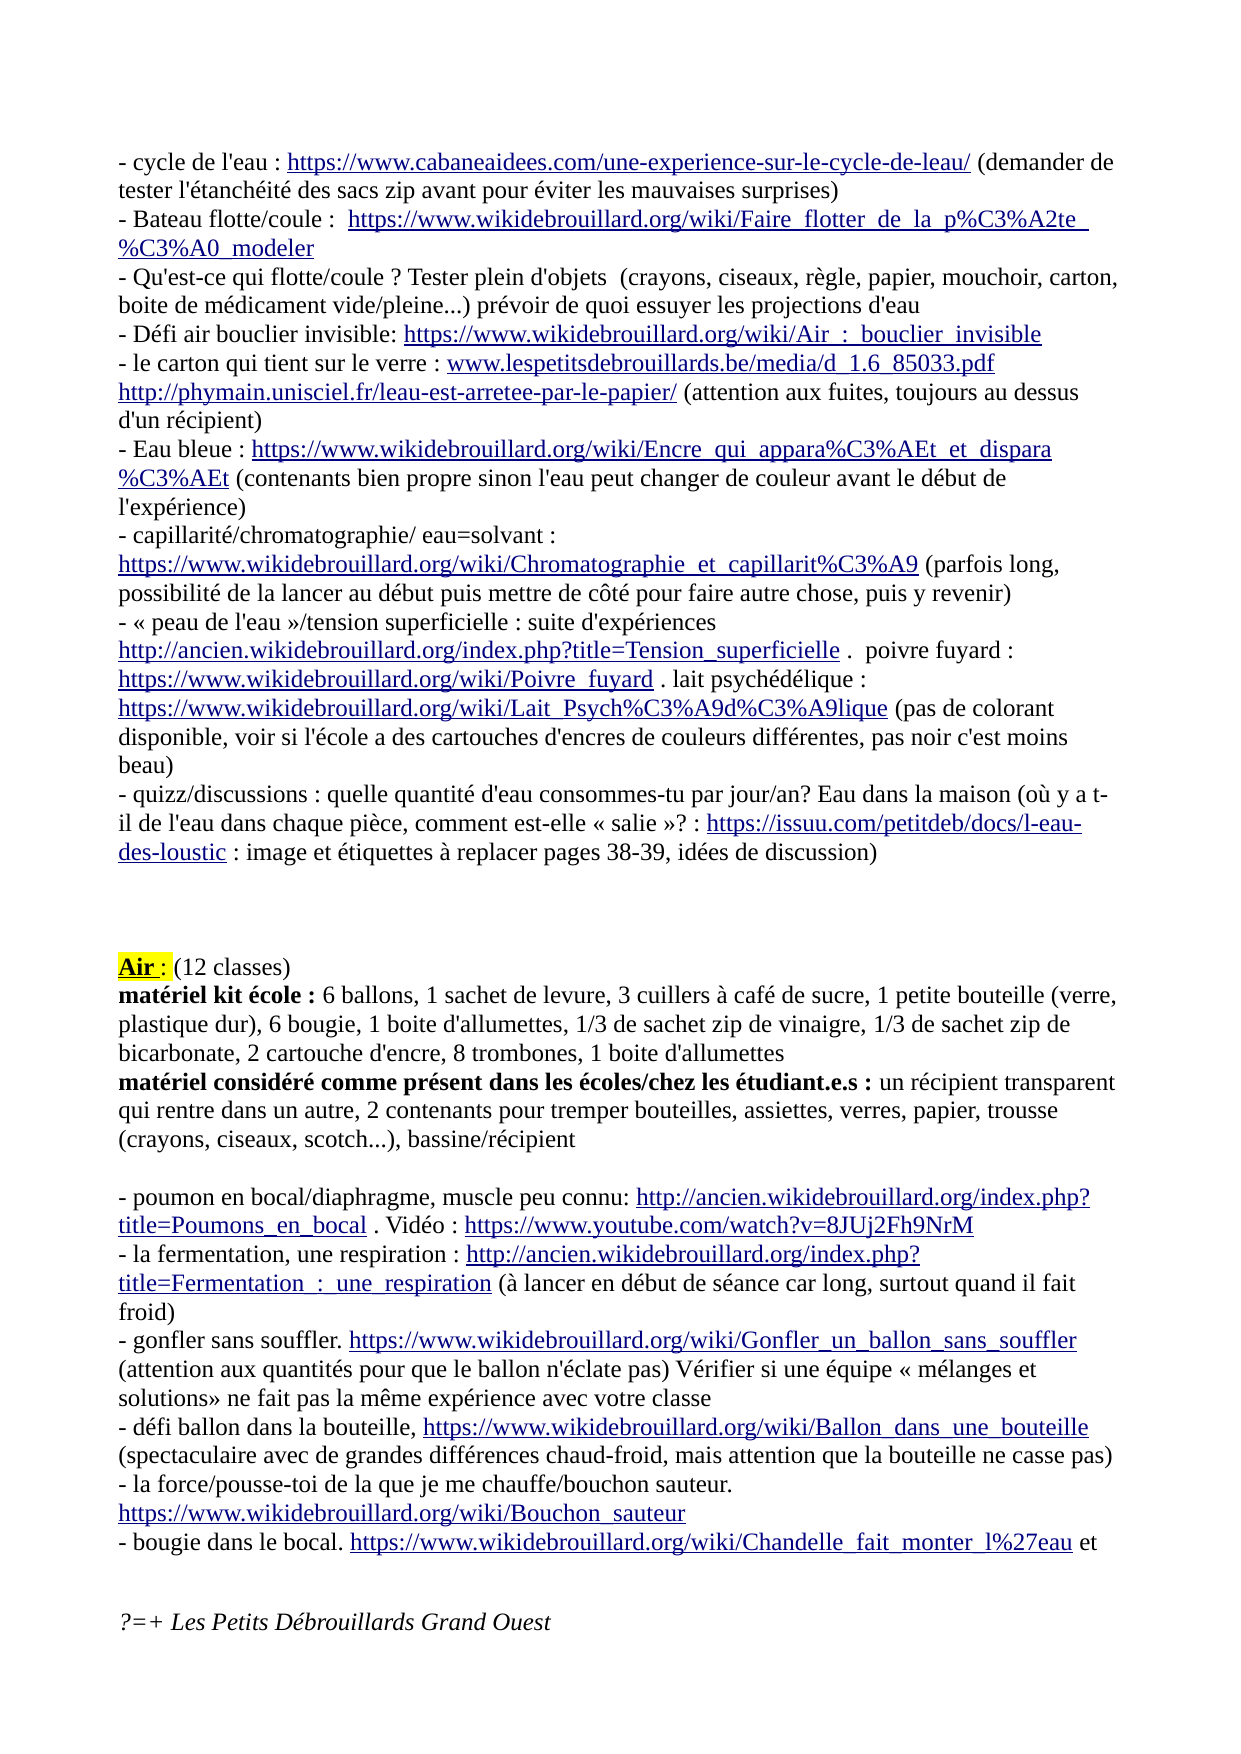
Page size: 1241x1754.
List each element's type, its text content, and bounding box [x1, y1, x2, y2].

text - capillarité/chromatographie/ eau=solvant : https://www.wikidebrouillard.org/wiki/Chromatographie_et_capillarit%C3%A9 (parfois long, possibilité de la lancer au début puis mettre de côté pour faire autre chose, puis y revenir) [118, 521, 1122, 607]
text - gonfler sans souffler. https://www.wikidebrouillard.org/wiki/Gonfler_un_ballon_sans_souffler (attention aux quantités pour que le ballon n'éclate pas) Vérifier si une équipe « mélanges et solutions» ne fait pas la même expérience avec votre classe [118, 1326, 1122, 1412]
text Air : (12 classes) [118, 952, 1122, 981]
text - Eau bleue : https://www.wikidebrouillard.org/wiki/Encre_qui_appara%C3%AEt_et_dispara%C3%AEt (contenants bien propre sinon l'eau peut changer de couleur avant le début de l'expérience) [118, 434, 1122, 521]
text - la fermentation, une respiration : http://ancien.wikidebrouillard.org/index.php?title=Fermentation_:_une_respiration (à lancer en début de séance car long, surtout quand il fait froid) [118, 1239, 1122, 1326]
text - bougie dans le bocal. https://www.wikidebrouillard.org/wiki/Chandelle_fait_monter_l%27eau et [118, 1527, 1122, 1556]
text - la force/pousse-toi de la que je me chauffe/bouchon sauteur. https://www.wikidebrouillard.org/wiki/Bouchon_sauteur [118, 1469, 1122, 1527]
text - « peau de l'eau »/tension superficielle : suite d'expériences http://ancien.wikidebrouillard.org/index.php?title=Tension_superficielle . poivre fuyard : https://www.wikidebrouillard.org/wiki/Poivre_fuyard . lait psychédélique : https://www.wikidebrouillard.org/wiki/Lait_Psych%C3%A9d%C3%A9lique (pas de colorant disponible, voir si l'école a des cartouches d'encres de couleurs différentes, pas noir c'est moins beau) [118, 607, 1122, 779]
text - Défi air bouclier invisible: https://www.wikidebrouillard.org/wiki/Air_:_bouclier_invisible [118, 319, 1122, 348]
text matériel considéré comme présent dans les écoles/chez les étudiant.e.s : un récipient transparent qui rentre dans un autre, 2 contenants pour tremper bouteilles, assiettes, verres, papier, trousse (crayons, ciseaux, scotch...), bassine/récipient [118, 1067, 1122, 1182]
text - défi ballon dans la bouteille, https://www.wikidebrouillard.org/wiki/Ballon_dans_une_bouteille (spectaculaire avec de grandes différences chaud-froid, mais attention que la bouteille ne casse pas) [118, 1412, 1122, 1469]
text - Bateau flotte/coule : https://www.wikidebrouillard.org/wiki/Faire_flotter_de_la_p%C3%A2te_%C3%A0_modeler [118, 204, 1122, 262]
text - poumon en bocal/diaphragme, muscle peu connu: http://ancien.wikidebrouillard.org/index.php?title=Poumons_en_bocal . Vidéo : https://www.youtube.com/watch?v=8JUj2Fh9NrM [118, 1182, 1122, 1239]
text - le carton qui tient sur le verre : www.lespetitsdebrouillards.be/media/d_1.6_85033.pdf http://phymain.unisciel.fr/leau-est-arretee-par-le-papier/ (attention aux fuites, toujours au dessus d'un récipient) [118, 348, 1122, 434]
text - Qu'est-ce qui flotte/coule ? Tester plein d'objets (crayons, ciseaux, règle, papier, mouchoir, carton, boite de médicament vide/pleine...) prévoir de quoi essuyer les projections d'eau [118, 262, 1122, 319]
text matériel kit école : 6 ballons, 1 sachet de levure, 3 cuillers à café de sucre, 1 petite bouteille (verre, plastique dur), 6 bougie, 1 boite d'allumettes, 1/3 de sachet zip de vinaigre, 1/3 de sachet zip de bicarbonate, 2 cartouche d'encre, 8 trombones, 1 boite d'allumettes [118, 981, 1122, 1067]
text - cycle de l'eau : https://www.cabaneaidees.com/une-experience-sur-le-cycle-de-leau/ (demander de tester l'étanchéité des sacs zip avant pour éviter les mauvaises surprises) [118, 147, 1122, 204]
text - quizz/discussions : quelle quantité d'eau consommes-tu par jour/an? Eau dans la maison (où y a t-il de l'eau dans chaque pièce, comment est-elle « salie »? : https://issuu.com/petitdeb/docs/l-eau-des-loustic : image et étiquettes à replacer pages 38-39, idées de discussion) [118, 779, 1122, 866]
